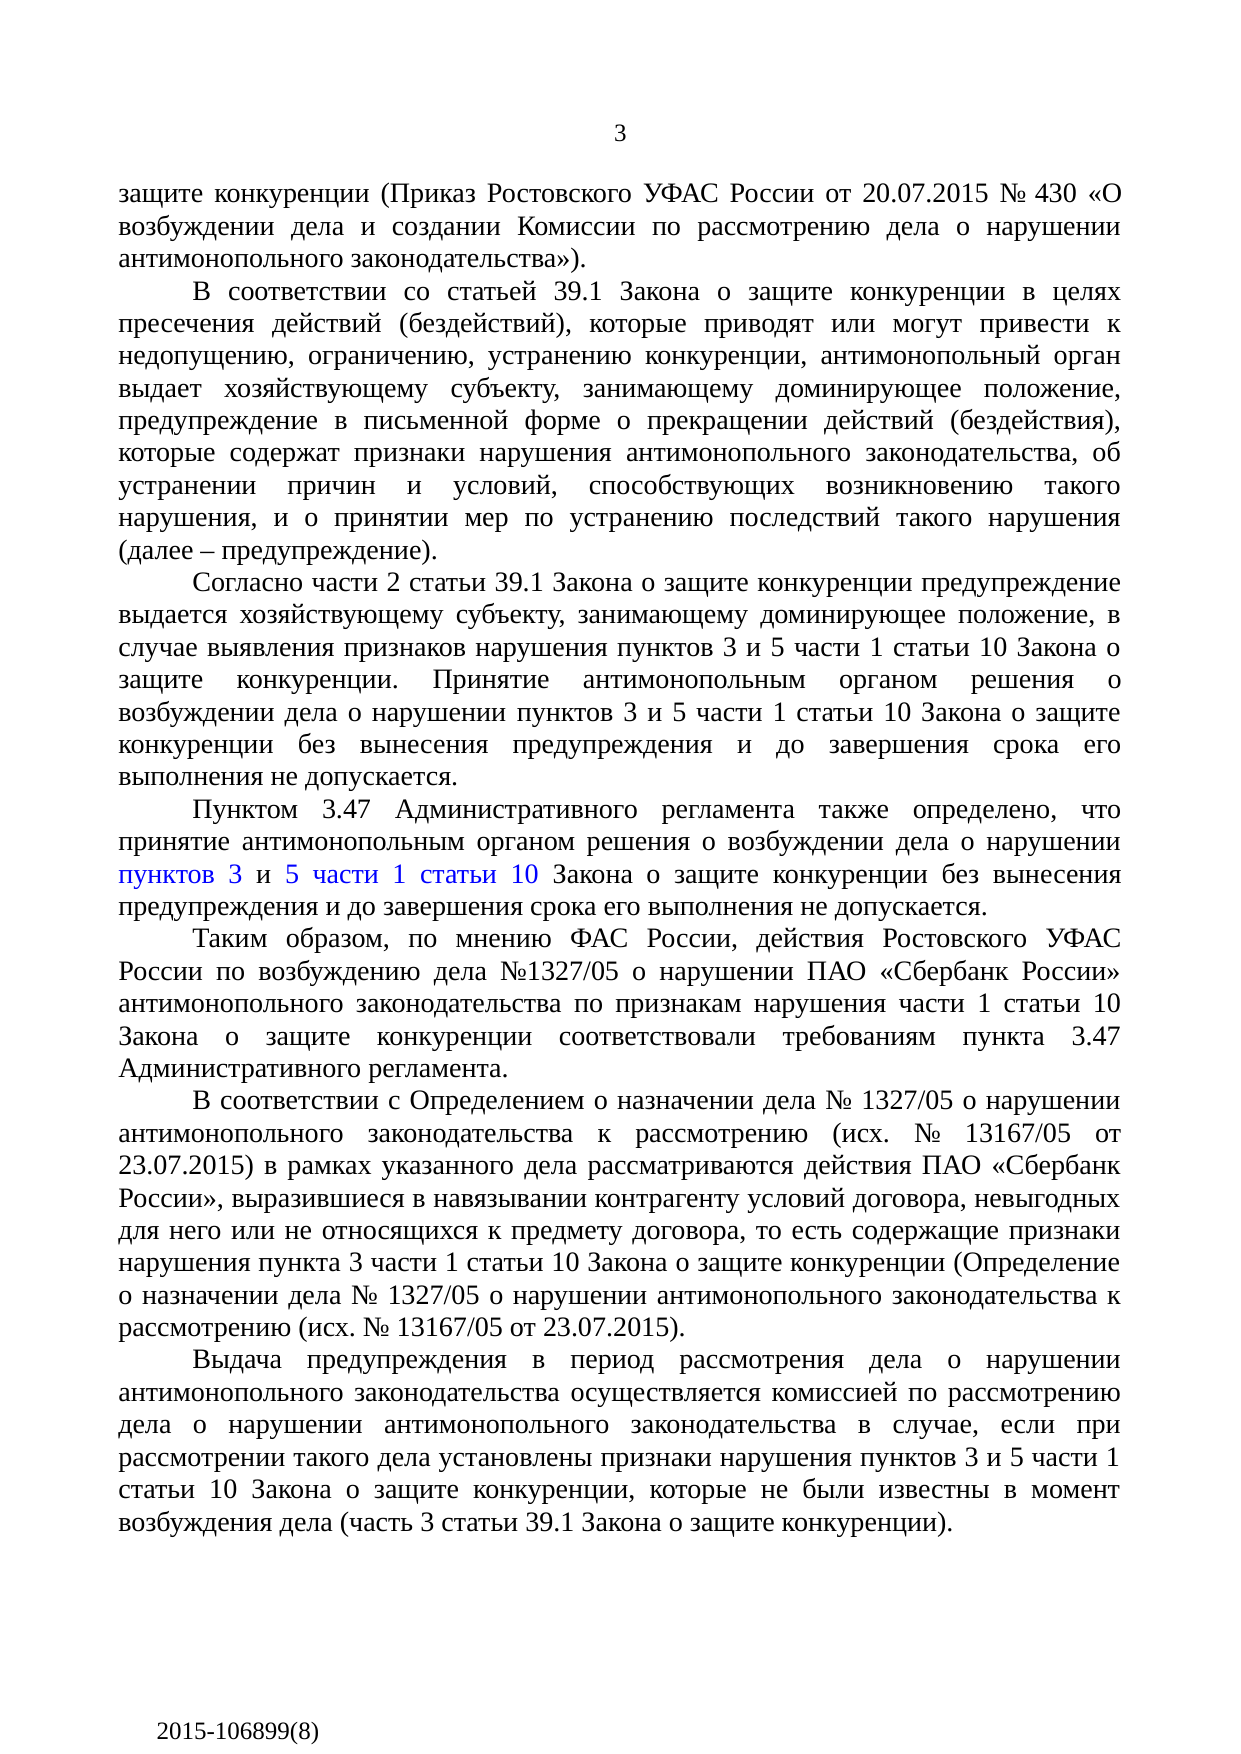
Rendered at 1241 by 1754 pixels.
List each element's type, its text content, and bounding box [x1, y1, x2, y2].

text Таким образом, по мнению ФАС России, действия Ростовского УФАС России по возбуждению дела №1327/05 о нарушении ПАО «Сбербанк России» антимонопольного законодательства по признакам нарушения части 1 статьи 10 Закона о защите конкуренции соответствовали требованиям пункта 3.47 Административного регламента. [118, 921, 1122, 1083]
text Пунктом 3.47 Административного регламента также определено, что принятие антимонопольным органом решения о возбуждении дела о нарушении пунктов 3 и 5 части 1 статьи 10 Закона о защите конкуренции без вынесения предупреждения и до завершения срока его выполнения не допускается. [118, 792, 1122, 921]
text защите конкуренции (Приказ Ростовского УФАС России от 20.07.2015 № 430 «О возбуждении дела и создании Комиссии по рассмотрению дела о нарушении антимонопольного законодательства»). [118, 176, 1122, 273]
text В соответствии с Определением о назначении дела № 1327/05 о нарушении антимонопольного законодательства к рассмотрению (исх. № 13167/05 от 23.07.2015) в рамках указанного дела рассматриваются действия ПАО «Сбербанк России», выразившиеся в навязывании контрагенту условий договора, невыгодных для него или не относящихся к предмету договора, то есть содержащие признаки нарушения пункта 3 части 1 статьи 10 Закона о защите конкуренции (Определение о назначении дела № 1327/05 о нарушении антимонопольного законодательства к рассмотрению (исх. № 13167/05 от 23.07.2015). [118, 1083, 1122, 1343]
text Согласно части 2 статьи 39.1 Закона о защите конкуренции предупреждение выдается хозяйствующему субъекту, занимающему доминирующее положение, в случае выявления признаков нарушения пунктов 3 и 5 части 1 статьи 10 Закона о защите конкуренции. Принятие антимонопольным органом решения о возбуждении дела о нарушении пунктов 3 и 5 части 1 статьи 10 Закона о защите конкуренции без вынесения предупреждения и до завершения срока его выполнения не допускается. [118, 565, 1122, 792]
text В соответствии со статьей 39.1 Закона о защите конкуренции в целях пресечения действий (бездействий), которые приводят или могут привести к недопущению, ограничению, устранению конкуренции, антимонопольный орган выдает хозяйствующему субъекту, занимающему доминирующее положение, предупреждение в письменной форме о прекращении действий (бездействия), которые содержат признаки нарушения антимонопольного законодательства, об устранении причин и условий, способствующих возникновению такого нарушения, и о принятии мер по устранению последствий такого нарушения (далее – предупреждение). [118, 273, 1122, 565]
text Выдача предупреждения в период рассмотрения дела о нарушении антимонопольного законодательства осуществляется комиссией по рассмотрению дела о нарушении антимонопольного законодательства в случае, если при рассмотрении такого дела установлены признаки нарушения пунктов 3 и 5 части 1 статьи 10 Закона о защите конкуренции, которые не были известны в момент возбуждения дела (часть 3 статьи 39.1 Закона о защите конкуренции). [118, 1343, 1122, 1537]
